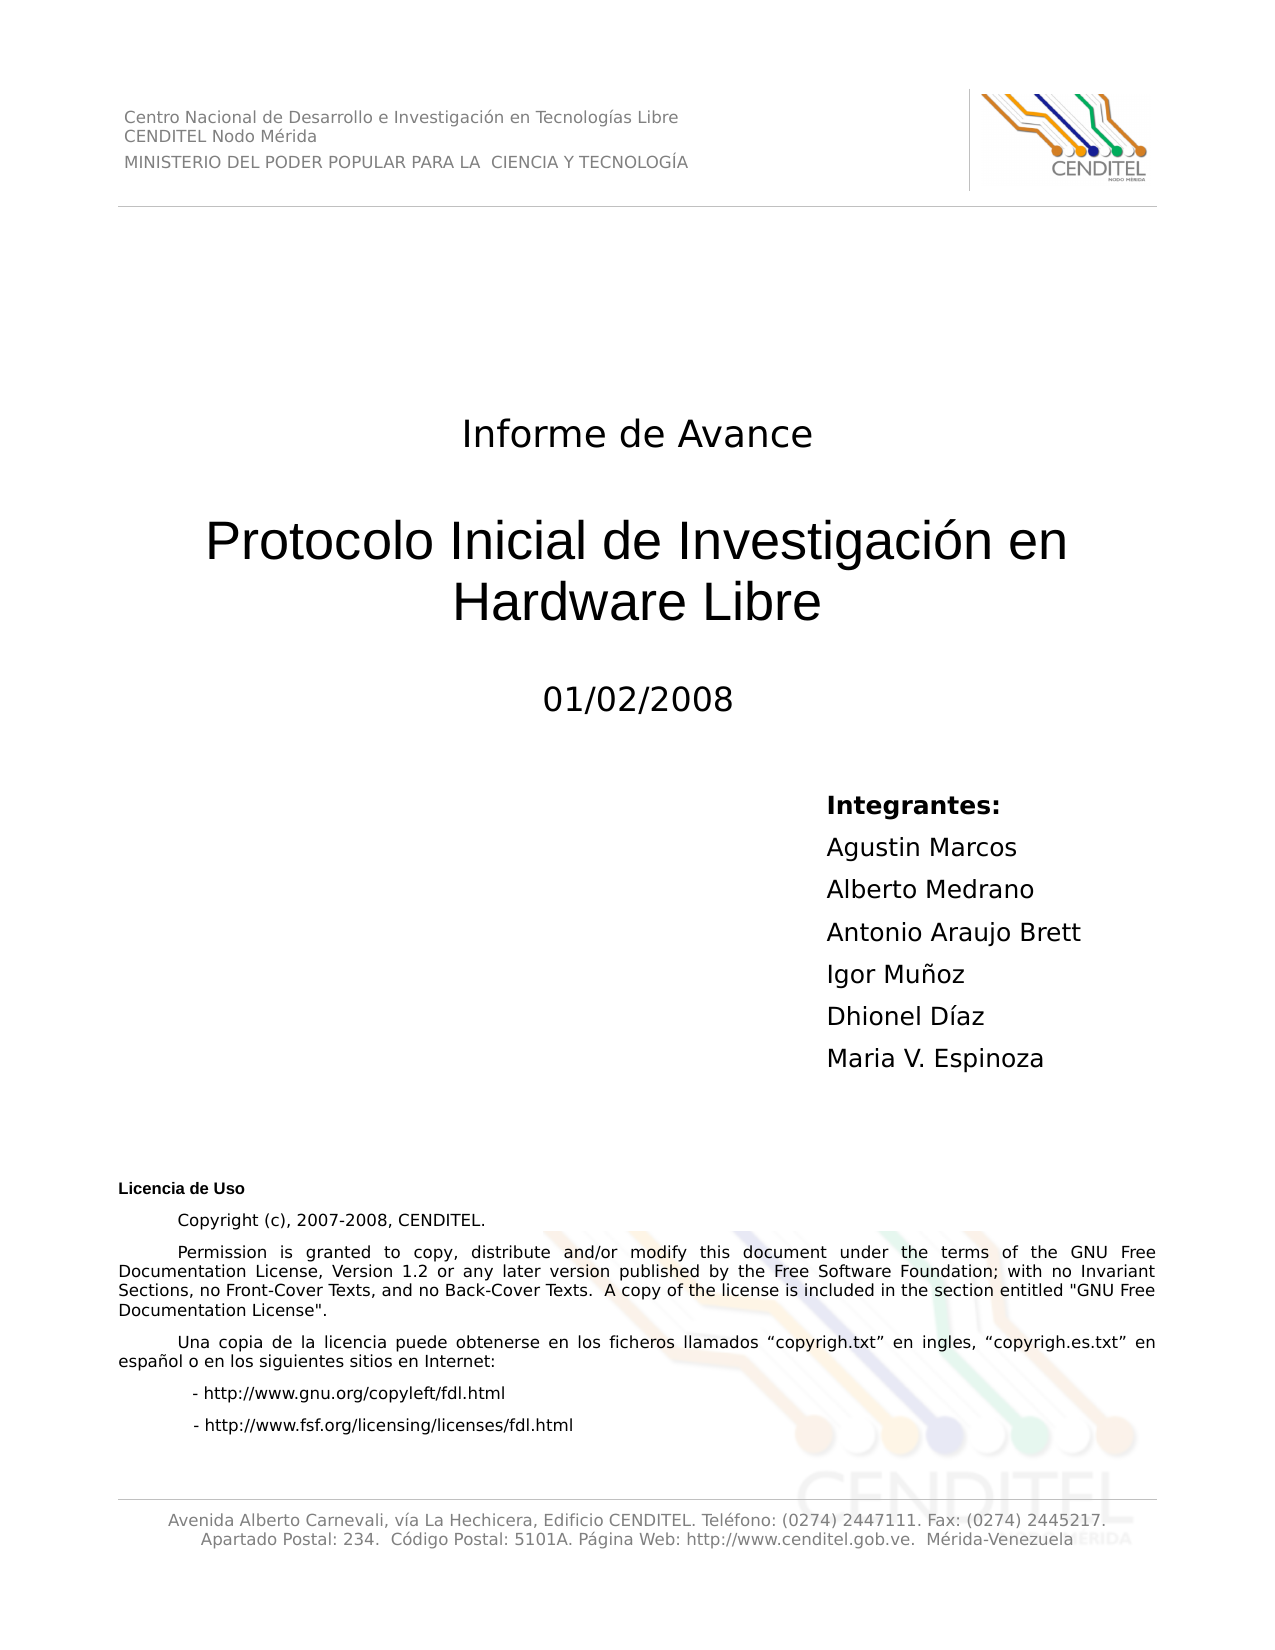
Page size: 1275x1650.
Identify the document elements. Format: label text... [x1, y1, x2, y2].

text Agustin Marcos [825, 833, 1157, 862]
picture [517, 1500, 1157, 1562]
text Integrantes: [825, 791, 1157, 820]
text Informe de Avance [118, 413, 1157, 456]
text - http://www.gnu.org/copyleft/fdl.html [118, 1384, 1157, 1403]
picture [517, 1230, 1157, 1243]
text Alberto Medrano [825, 876, 1157, 905]
text Antonio Araujo Brett [825, 918, 1157, 947]
text Permission is granted to copy, distribute and/or modify this document under the terms of the GNU Free Documentation License, Version 1.2 or any later version published by the Free Software Foundation; with no Invariant Sections, no Front-Cover Texts, and no Back-Cover Texts. A copy of the license is included in the section entitled "GNU Free Documentation License". [118, 1243, 1157, 1320]
picture [981, 94, 1152, 186]
text Dhionel Díaz [825, 1002, 1157, 1031]
picture [517, 1320, 1157, 1333]
text Una copia de la licencia puede obtenerse en los ficheros llamados “copyrigh.txt” en ingles, “copyrigh.es.txt” en español o en los siguientes sitios en Internet: [118, 1333, 1157, 1371]
text Maria V. Espinoza [825, 1044, 1157, 1073]
picture [517, 1403, 1157, 1416]
text Copyright (c), 2007-2008, CENDITEL. [118, 1211, 1157, 1230]
picture [517, 1435, 1157, 1499]
text 01/02/2008 [118, 680, 1157, 719]
list - http://www.fsf.org/licensing/licenses/fdl.html [156, 1416, 1157, 1435]
picture [517, 1371, 1157, 1384]
text Igor Muñoz [825, 960, 1157, 989]
subtitle Protocolo Inicial de Investigación en Hardware Libre [118, 511, 1157, 632]
subtitle Licencia de Uso [118, 1180, 1157, 1198]
